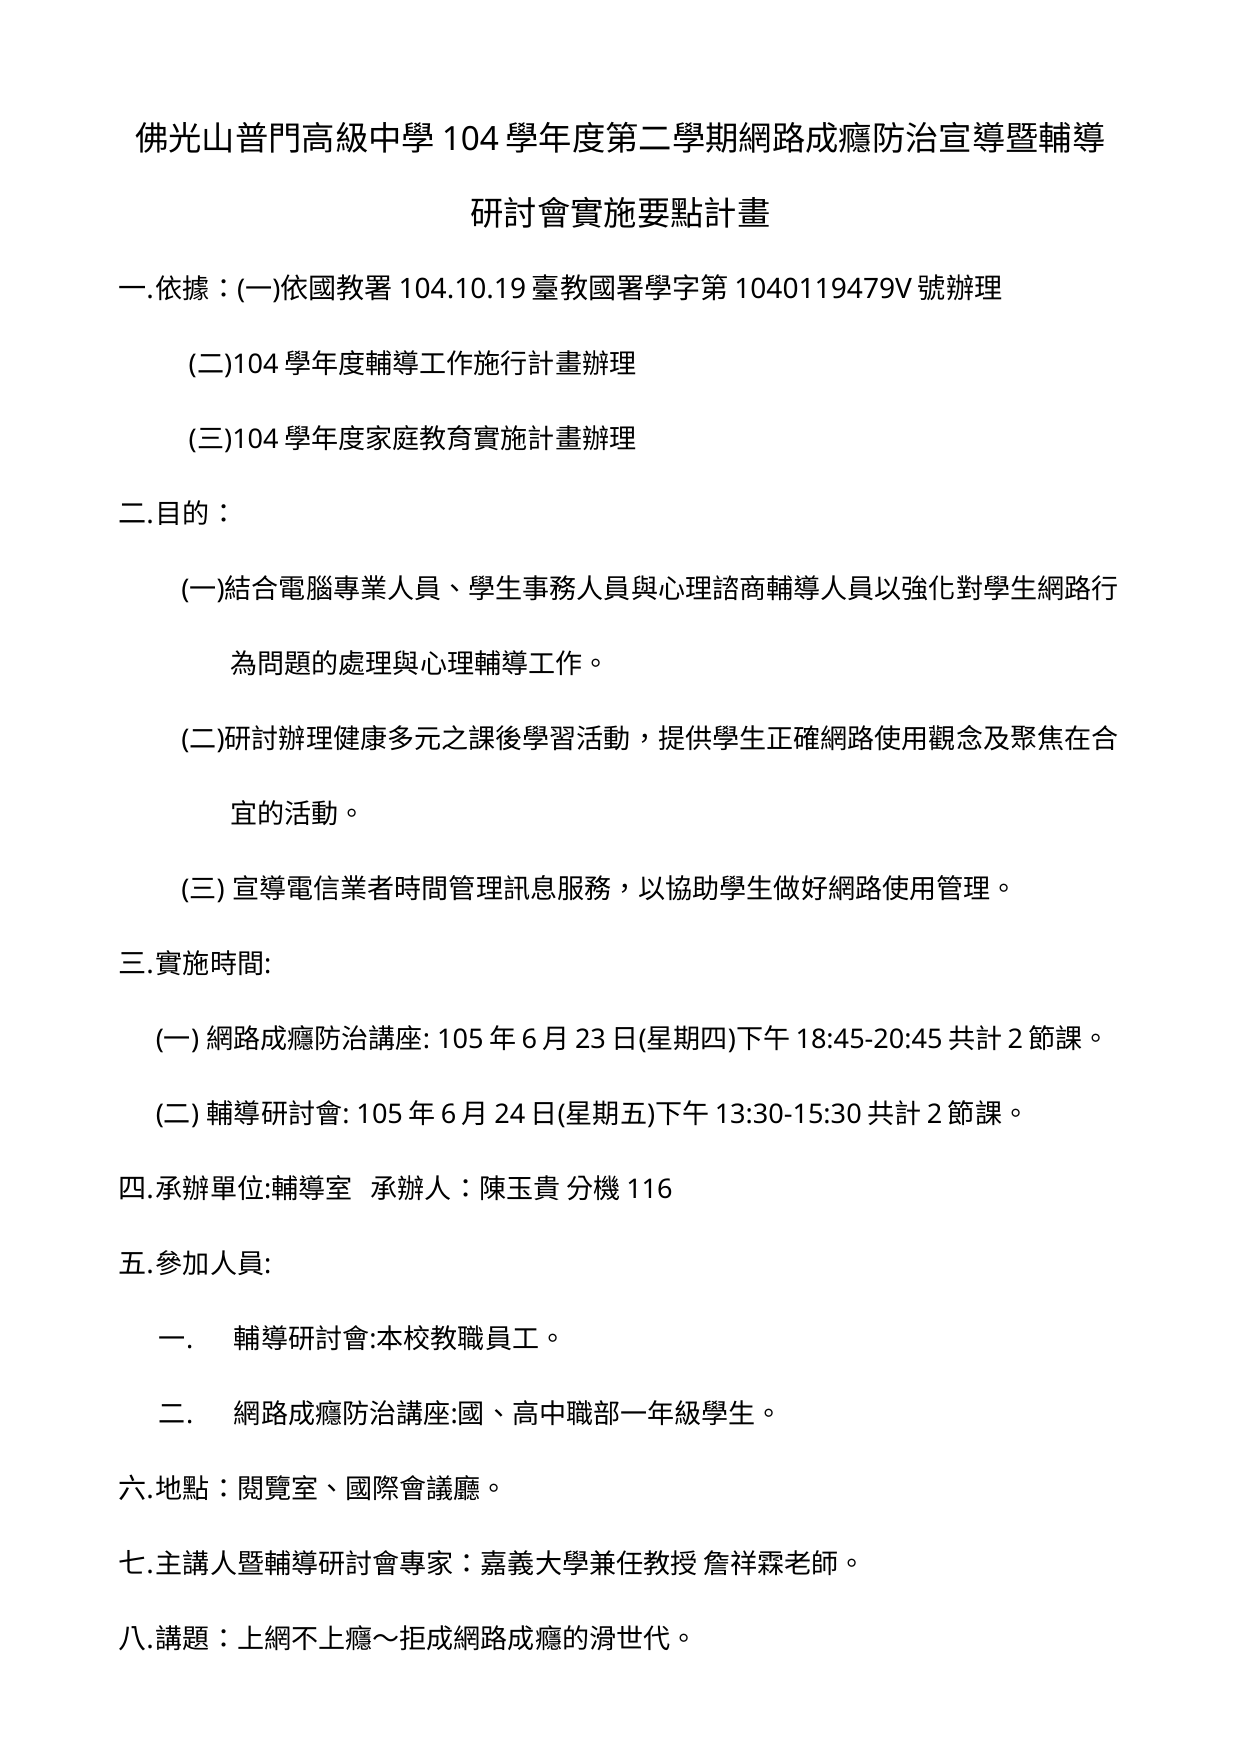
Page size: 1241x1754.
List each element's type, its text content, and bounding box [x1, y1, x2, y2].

list 實施時間: [118, 924, 1122, 999]
list 網路成癮防治講座:國、高中職部一年級學生。 [159, 1374, 1122, 1449]
text (三) 宣導電信業者時間管理訊息服務，以協助學生做好網路使用管理。 [181, 849, 1122, 924]
list 目的： [118, 474, 1122, 549]
list 主講人暨輔導研討會專家：嘉義大學兼任教授 詹祥霖老師。 [118, 1524, 1122, 1599]
list 承辦單位:輔導室 承辦人：陳玉貴 分機116 [118, 1149, 1122, 1224]
text (二) 輔導研討會: 105年6月24日(星期五)下午13:30-15:30共計2節課。 [156, 1074, 1122, 1149]
list 講題：上網不上癮〜拒成網路成癮的滑世代。 [118, 1599, 1122, 1674]
list 參加人員: [118, 1224, 1122, 1299]
text 佛光山普門高級中學104學年度第二學期網路成癮防治宣導暨輔導 [118, 99, 1122, 174]
list 輔導研討會:本校教職員工。 [159, 1299, 1122, 1374]
list 依據：(一)依國教署104.10.19臺教國署學字第1040119479V號辦理 [118, 249, 1122, 324]
text (一) 網路成癮防治講座: 105年6月23日(星期四)下午18:45-20:45共計2節課。 [156, 999, 1122, 1074]
list 地點：閱覽室、國際會議廳。 [118, 1449, 1122, 1524]
text (二)104學年度輔導工作施行計畫辦理 [118, 324, 1122, 399]
text (三)104學年度家庭教育實施計畫辦理 [118, 399, 1122, 474]
text (二)研討辦理健康多元之課後學習活動，提供學生正確網路使用觀念及聚焦在合宜的活動。 [181, 699, 1122, 849]
text (一)結合電腦專業人員、學生事務人員與心理諮商輔導人員以強化對學生網路行為問題的處理與心理輔導工作。 [181, 549, 1122, 699]
text 研討會實施要點計畫 [118, 174, 1122, 249]
